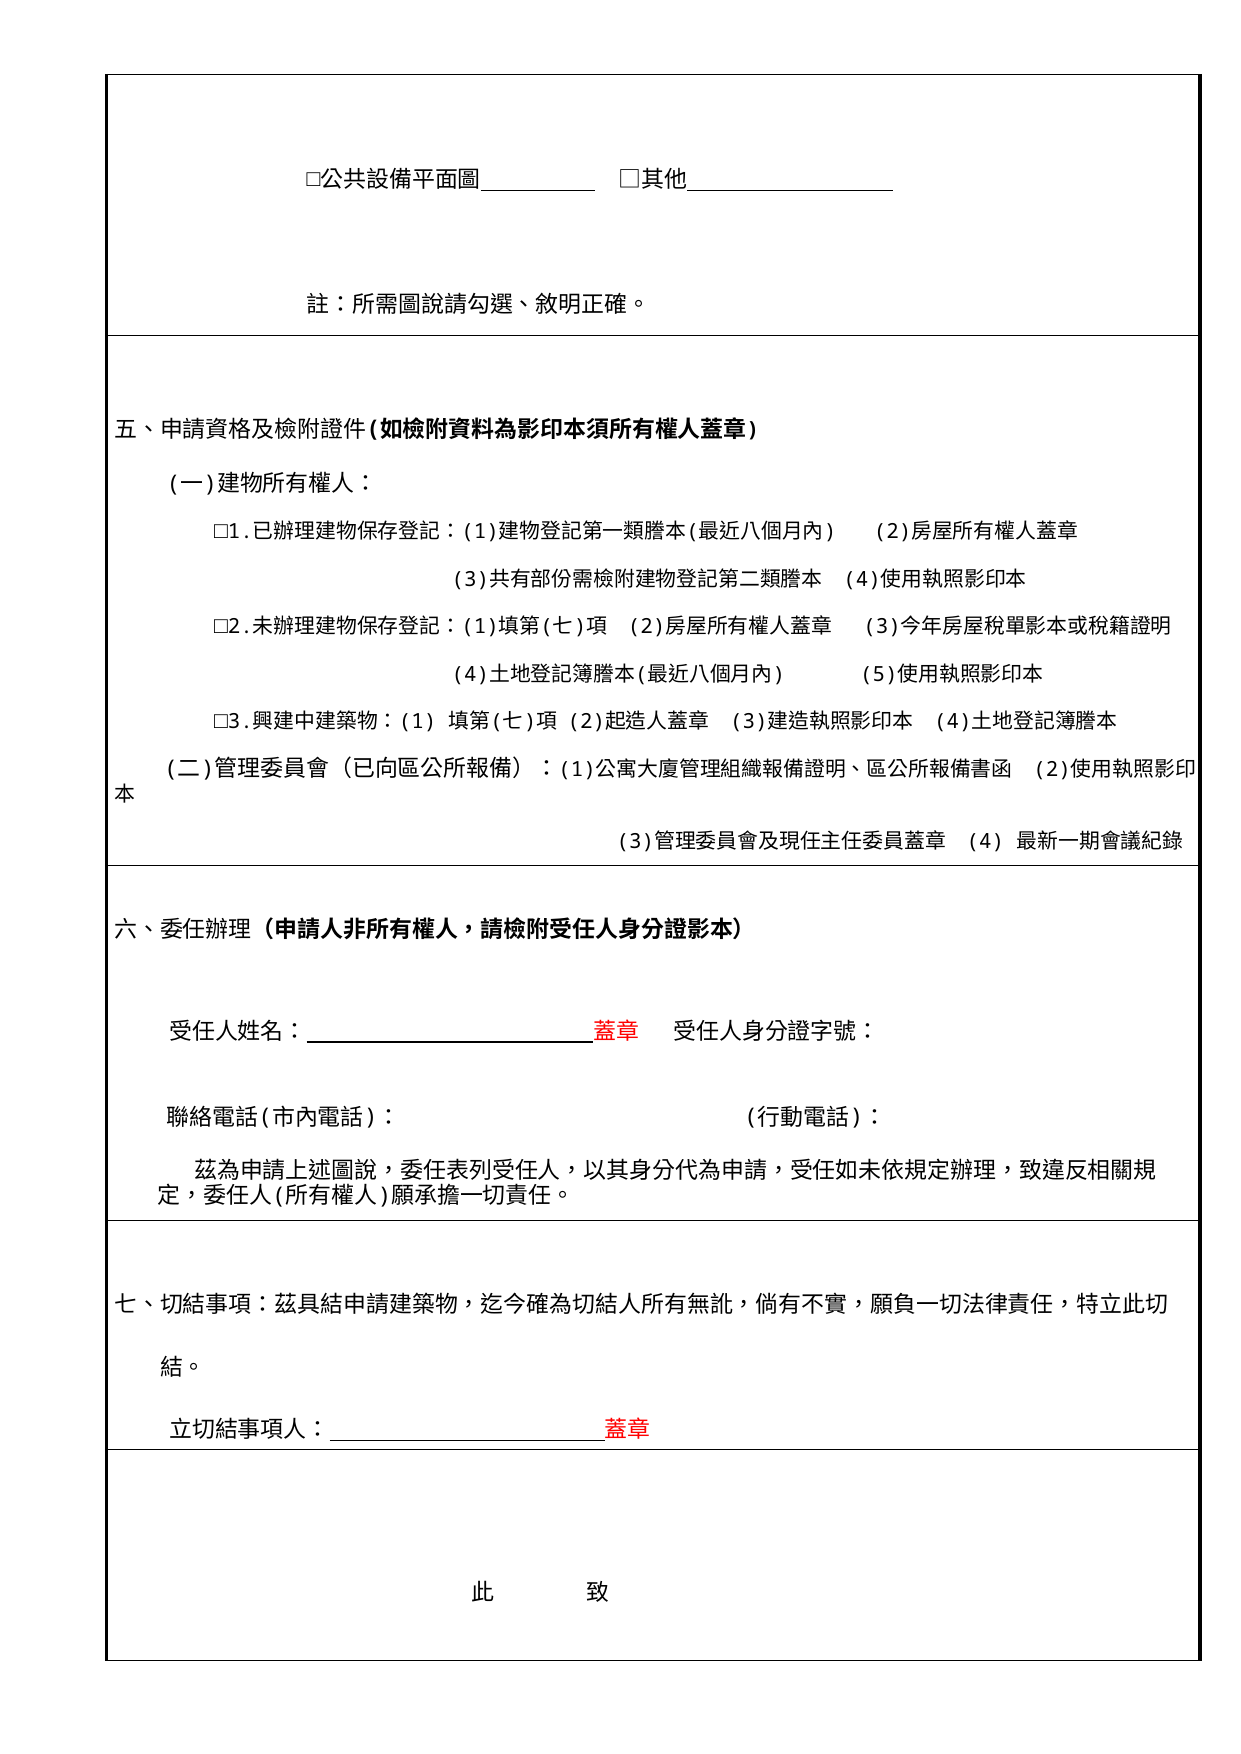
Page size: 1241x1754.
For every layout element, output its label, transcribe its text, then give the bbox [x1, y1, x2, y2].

table_cell 此 致 [108, 1450, 1198, 1660]
table_cell 七、切結事項：茲具結申請建築物，迄今確為切結人所有無訛，倘有不實，願負一切法律責任，特立此切結。 立切結事項人： 蓋章 [108, 1221, 1198, 1449]
table_cell 六、委任辦理（申請人非所有權人，請檢附受任人身分證影本） 受任人姓名： 蓋章 受任人身分證字號： 聯絡電話(市內電話)： (行動電話)： 茲為申請上述圖說，委任表列受任人，以其身分代為申請，受任如未依規定辦理，致違反相關規定，委任人(所有權人)願承擔一切責任。 [108, 866, 1198, 1220]
table_cell □公共設備平面圖 □其他 註：所需圖說請勾選、敘明正確。 [108, 75, 1198, 335]
table_cell 五、申請資格及檢附證件(如檢附資料為影印本須所有權人蓋章) (一)建物所有權人： □1.已辦理建物保存登記：(1)建物登記第一類謄本(最近八個月內) (2)房屋所有權人蓋章 (3)共有部份需檢附建物登記第二類謄本 (4)使用執照影印本 □2.未辦理建物保存登記：(1)填第(七)項 (2)房屋所有權人蓋章 (3)今年房屋稅單影本或稅籍證明 (4)土地登記簿謄本(最近八個月內) (5)使用執照影印本 □3.興建中建築物：(1) 填第(七)項 (2)起造人蓋章 (3)建造執照影印本 (4)土地登記簿謄本 (二)管理委員會（已向區公所報備）：(1)公寓大廈管理組織報備證明、區公所報備書函 (2)使用執照影印本 (3)管理委員會及現任主任委員蓋章 (4) 最新一期會議紀錄 [108, 336, 1198, 865]
